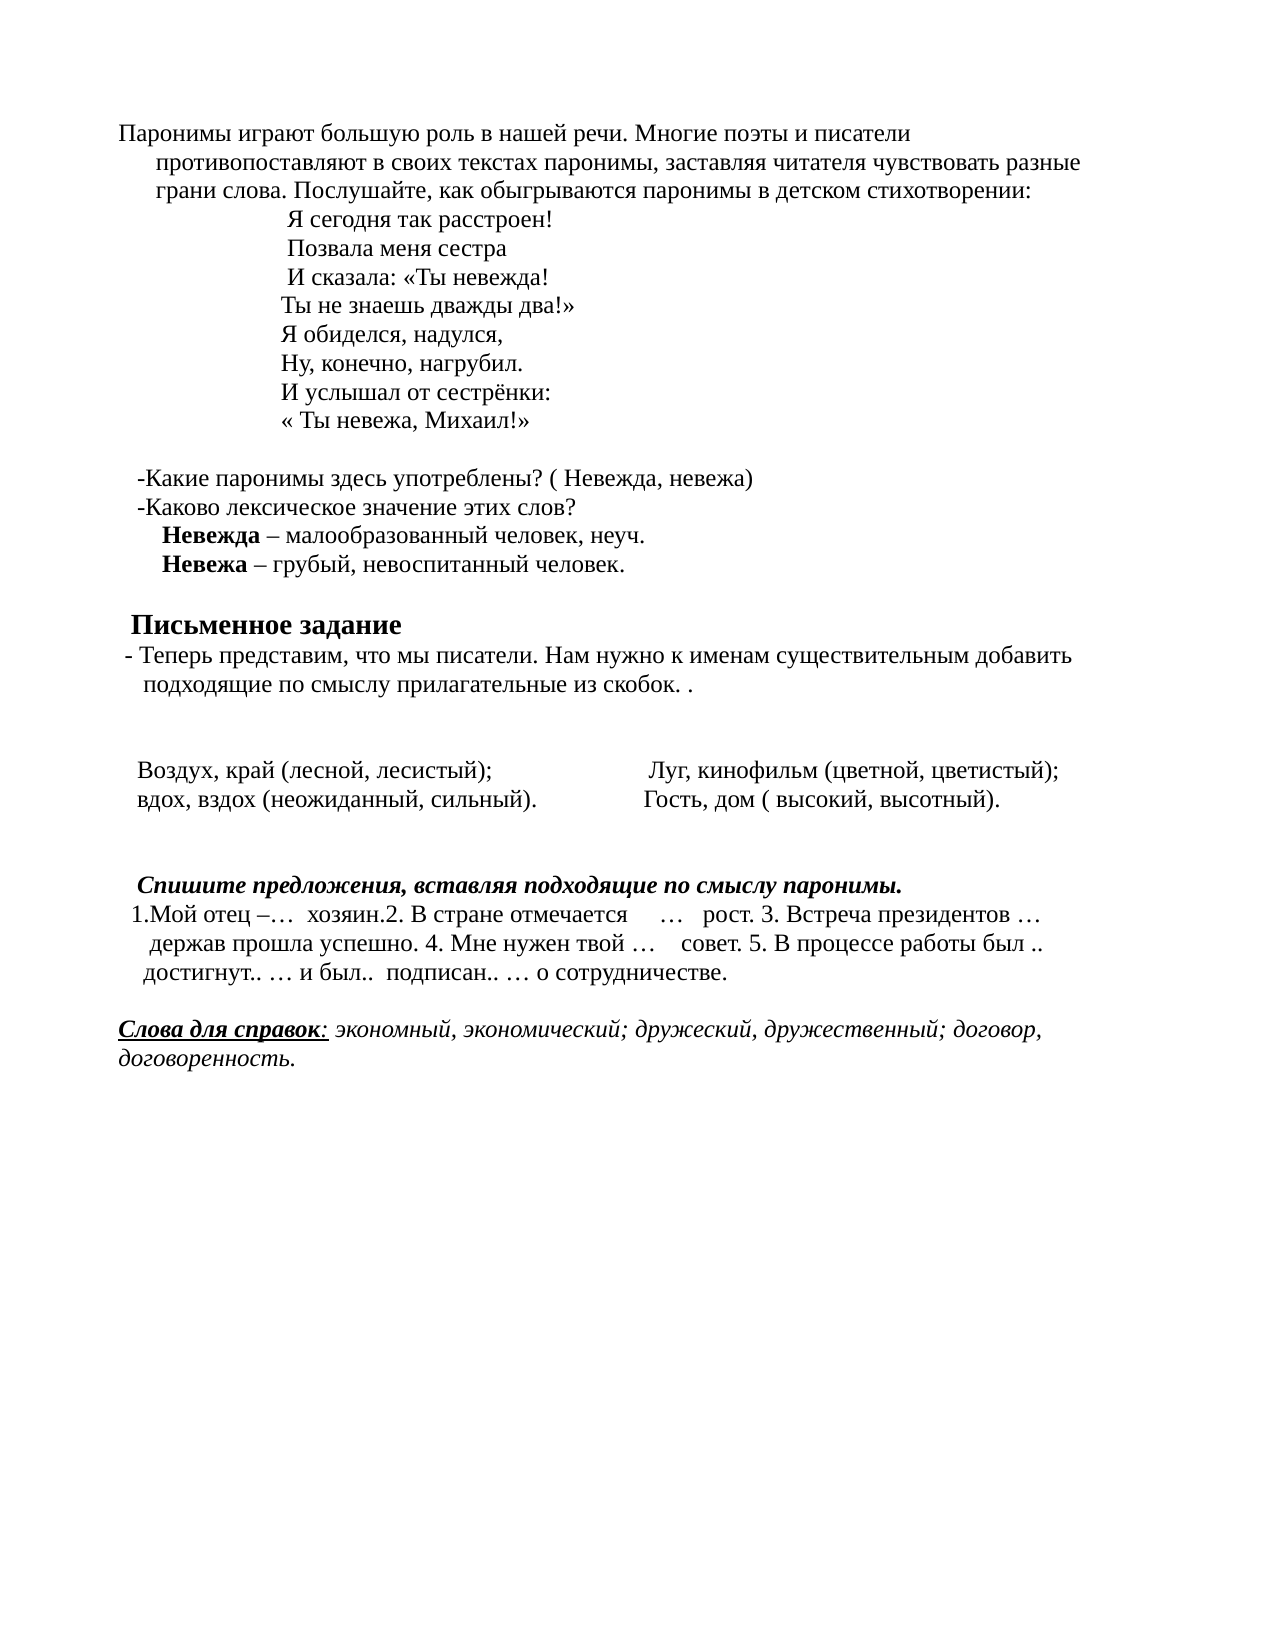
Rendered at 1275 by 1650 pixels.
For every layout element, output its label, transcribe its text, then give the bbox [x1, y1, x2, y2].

text грани слова. Послушайте, как обыгрываются паронимы в детском стихотворении: [118, 176, 1157, 204]
text Я обиделся, надулся, [118, 319, 1157, 348]
text - Теперь представим, что мы писатели. Нам нужно к именам существительным добавить [118, 640, 1157, 669]
text И услышал от сестрёнки: [118, 377, 1157, 406]
text Слова для справок: экономный, экономический; дружеский, дружественный; договор, договоренность. [118, 1014, 1157, 1072]
text достигнут.. … и был.. подписан.. … о сотрудничестве. [118, 957, 1157, 985]
text противопоставляют в своих текстах паронимы, заставляя читателя чувствовать разные [118, 147, 1157, 176]
text « Ты невежа, Михаил!» [118, 406, 1157, 434]
text Я сегодня так расстроен! [118, 204, 1157, 233]
text -Какие паронимы здесь употреблены? ( Невежда, невежа) [118, 463, 1157, 492]
text Паронимы играют большую роль в нашей речи. Многие поэты и писатели [118, 118, 1157, 147]
text 1.Мой отец –… хозяин.2. В стране отмечается … рост. 3. Встреча президентов … [118, 899, 1157, 928]
text держав прошла успешно. 4. Мне нужен твой … совет. 5. В процессе работы был .. [118, 928, 1157, 957]
text Ты не знаешь дважды два!» [118, 291, 1157, 319]
text Невежда – малообразованный человек, неуч. [118, 521, 1157, 549]
text Письменное задание [118, 607, 1157, 640]
text Спишите предложения, вставляя подходящие по смыслу паронимы. [118, 870, 1157, 899]
text Ну, конечно, нагрубил. [118, 348, 1157, 377]
text Воздух, край (лесной, лесистый); Луг, кинофильм (цветной, цветистый); вдох, вздох (неожиданный, сильный). Гость, дом ( высокий, высотный). [118, 755, 1157, 813]
text Позвала меня сестра [118, 233, 1157, 262]
text -Каково лексическое значение этих слов? [118, 492, 1157, 521]
text Невежа – грубый, невоспитанный человек. [118, 549, 1157, 578]
text подходящие по смыслу прилагательные из скобок. . [118, 669, 1157, 698]
text И сказала: «Ты невежда! [118, 262, 1157, 291]
